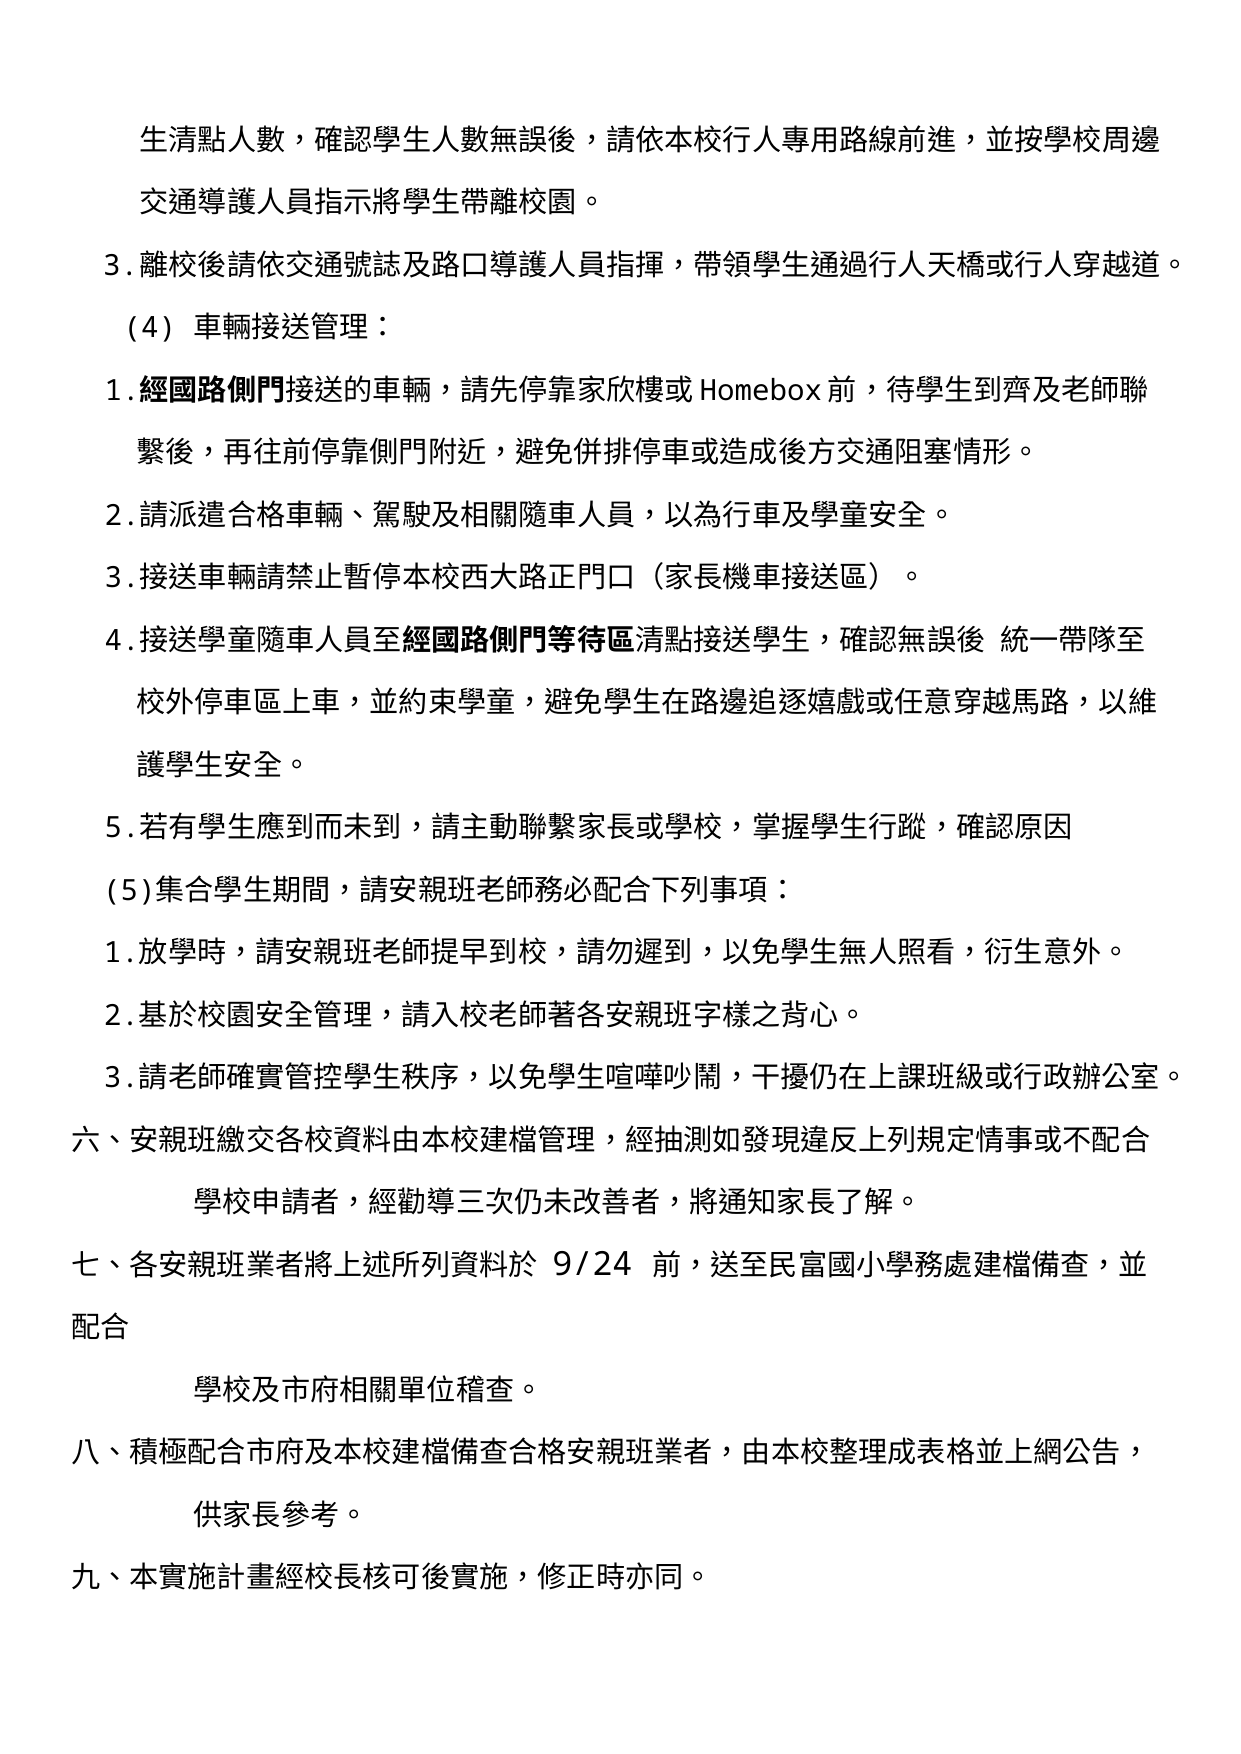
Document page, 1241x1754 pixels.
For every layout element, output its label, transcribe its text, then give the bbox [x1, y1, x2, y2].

list 學校申請者，經勸導三次仍未改善者，將通知家長了解。 [71, 1158, 1169, 1221]
list 六、安親班繳交各校資料由本校建檔管理，經抽測如發現違反上列規定情事或不配合 [71, 1096, 1169, 1158]
list 八、積極配合市府及本校建檔備查合格安親班業者，由本校整理成表格並上網公告， [0, 1408, 1169, 1471]
text 4.接送學童隨車人員至經國路側門等待區清點接送學生，確認無誤後 統一帶隊至校外停車區上車，並約束學童，避免學生在路邊追逐嬉戲或任意穿越馬路，以維護學生安全。 [104, 596, 1169, 783]
list 九、本實施計畫經校長核可後實施，修正時亦同。 [0, 1533, 1169, 1596]
list 離校後請依交通號誌及路口導護人員指揮，帶領學生通過行人天橋或行人穿越道。 [103, 221, 1169, 283]
text 2.請派遣合格車輛、駕駛及相關隨車人員，以為行車及學童安全。 [104, 471, 1169, 533]
text (4) 車輛接送管理： [71, 283, 1169, 346]
list 七、各安親班業者將上述所列資料於 9/24 前，送至民富國小學務處建檔備查，並配合 [0, 1221, 1169, 1346]
text (5)集合學生期間，請安親班老師務必配合下列事項： [71, 846, 1169, 908]
text 2.基於校園安全管理，請入校老師著各安親班字樣之背心。 [104, 971, 1169, 1033]
text 1.經國路側門接送的車輛，請先停靠家欣樓或Homebox前，待學生到齊及老師聯繫後，再往前停靠側門附近，避免併排停車或造成後方交通阻塞情形。 [104, 346, 1169, 471]
text 1.放學時，請安親班老師提早到校，請勿遲到，以免學生無人照看，衍生意外。 [104, 908, 1169, 971]
text 5.若有學生應到而未到，請主動聯繫家長或學校，掌握學生行蹤，確認原因 [104, 783, 1169, 846]
list 生清點人數，確認學生人數無誤後，請依本校行人專用路線前進，並按學校周邊交通導護人員指示將學生帶離校園。 [103, 96, 1169, 221]
text 3.請老師確實管控學生秩序，以免學生喧嘩吵鬧，干擾仍在上課班級或行政辦公室。 [104, 1033, 1169, 1096]
list 供家長參考。 [0, 1471, 1169, 1533]
list 學校及市府相關單位稽查。 [0, 1346, 1169, 1408]
text 3.接送車輛請禁止暫停本校西大路正門口（家長機車接送區）。 [104, 533, 1169, 596]
